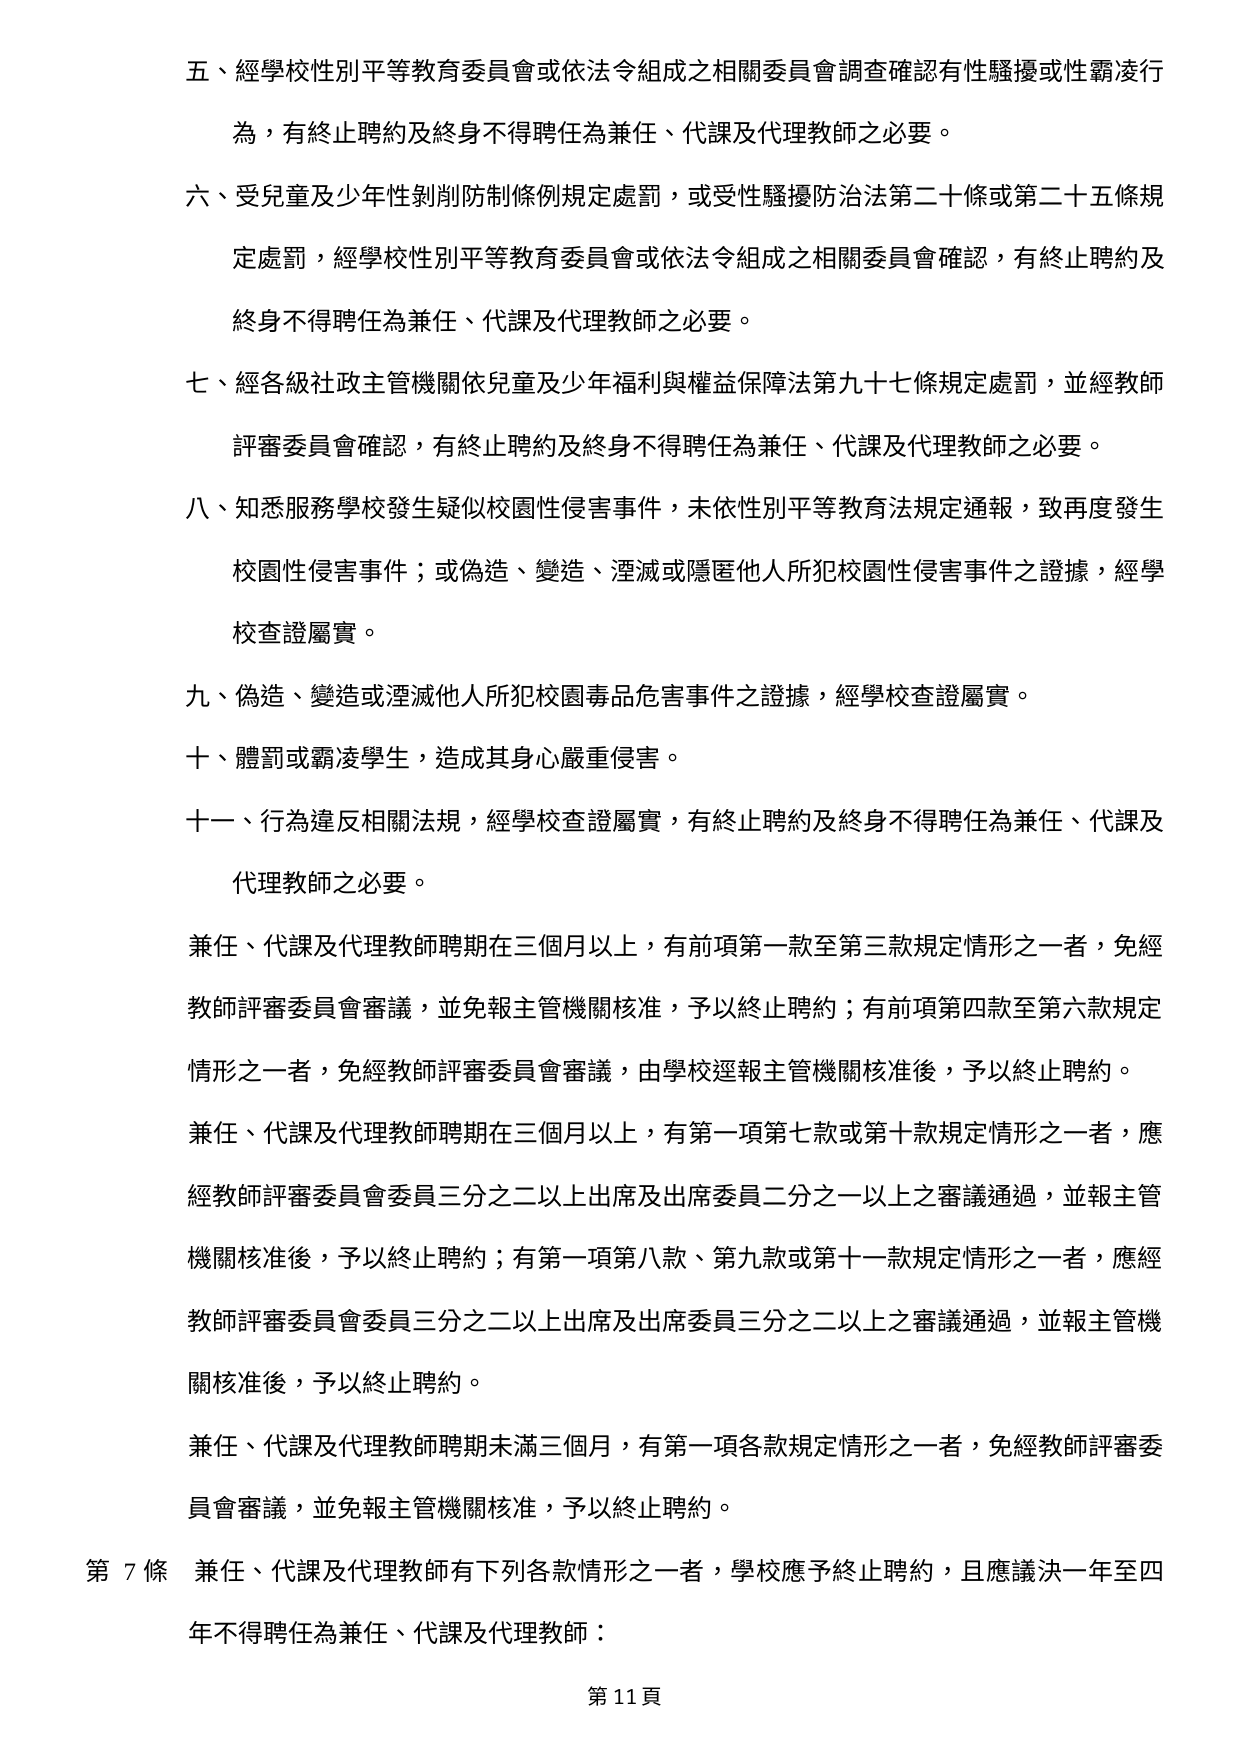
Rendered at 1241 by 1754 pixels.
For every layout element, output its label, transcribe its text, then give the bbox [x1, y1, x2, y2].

text 九、偽造、變造或湮滅他人所犯校園毒品危害事件之證據，經學校查證屬實。 [185, 652, 1165, 715]
text 兼任、代課及代理教師聘期在三個月以上，有前項第一款至第三款規定情形之一者，免經教師評審委員會審議，並免報主管機關核准，予以終止聘約；有前項第四款至第六款規定情形之一者，免經教師評審委員會審議，由學校逕報主管機關核准後，予以終止聘約。 [188, 902, 1165, 1090]
text 八、知悉服務學校發生疑似校園性侵害事件，未依性別平等教育法規定通報，致再度發生校園性侵害事件；或偽造、變造、湮滅或隱匿他人所犯校園性侵害事件之證據，經學校查證屬實。 [185, 465, 1165, 652]
text 五、經學校性別平等教育委員會或依法令組成之相關委員會調查確認有性騷擾或性霸凌行為，有終止聘約及終身不得聘任為兼任、代課及代理教師之必要。 [185, 27, 1165, 152]
text 兼任、代課及代理教師聘期未滿三個月，有第一項各款規定情形之一者，免經教師評審委員會審議，並免報主管機關核准，予以終止聘約。 [188, 1402, 1165, 1527]
text 第 7 條 兼任、代課及代理教師有下列各款情形之一者，學校應予終止聘約，且應議決一年至四年不得聘任為兼任、代課及代理教師： [85, 1527, 1165, 1652]
text 七、經各級社政主管機關依兒童及少年福利與權益保障法第九十七條規定處罰，並經教師評審委員會確認，有終止聘約及終身不得聘任為兼任、代課及代理教師之必要。 [185, 340, 1165, 465]
text 兼任、代課及代理教師聘期在三個月以上，有第一項第七款或第十款規定情形之一者，應經教師評審委員會委員三分之二以上出席及出席委員二分之一以上之審議通過，並報主管機關核准後，予以終止聘約；有第一項第八款、第九款或第十一款規定情形之一者，應經教師評審委員會委員三分之二以上出席及出席委員三分之二以上之審議通過，並報主管機關核准後，予以終止聘約。 [188, 1090, 1165, 1402]
text 十、體罰或霸凌學生，造成其身心嚴重侵害。 [185, 715, 1165, 777]
text 六、受兒童及少年性剝削防制條例規定處罰，或受性騷擾防治法第二十條或第二十五條規定處罰，經學校性別平等教育委員會或依法令組成之相關委員會確認，有終止聘約及終身不得聘任為兼任、代課及代理教師之必要。 [185, 152, 1165, 340]
text 十一、行為違反相關法規，經學校查證屬實，有終止聘約及終身不得聘任為兼任、代課及代理教師之必要。 [185, 777, 1165, 902]
